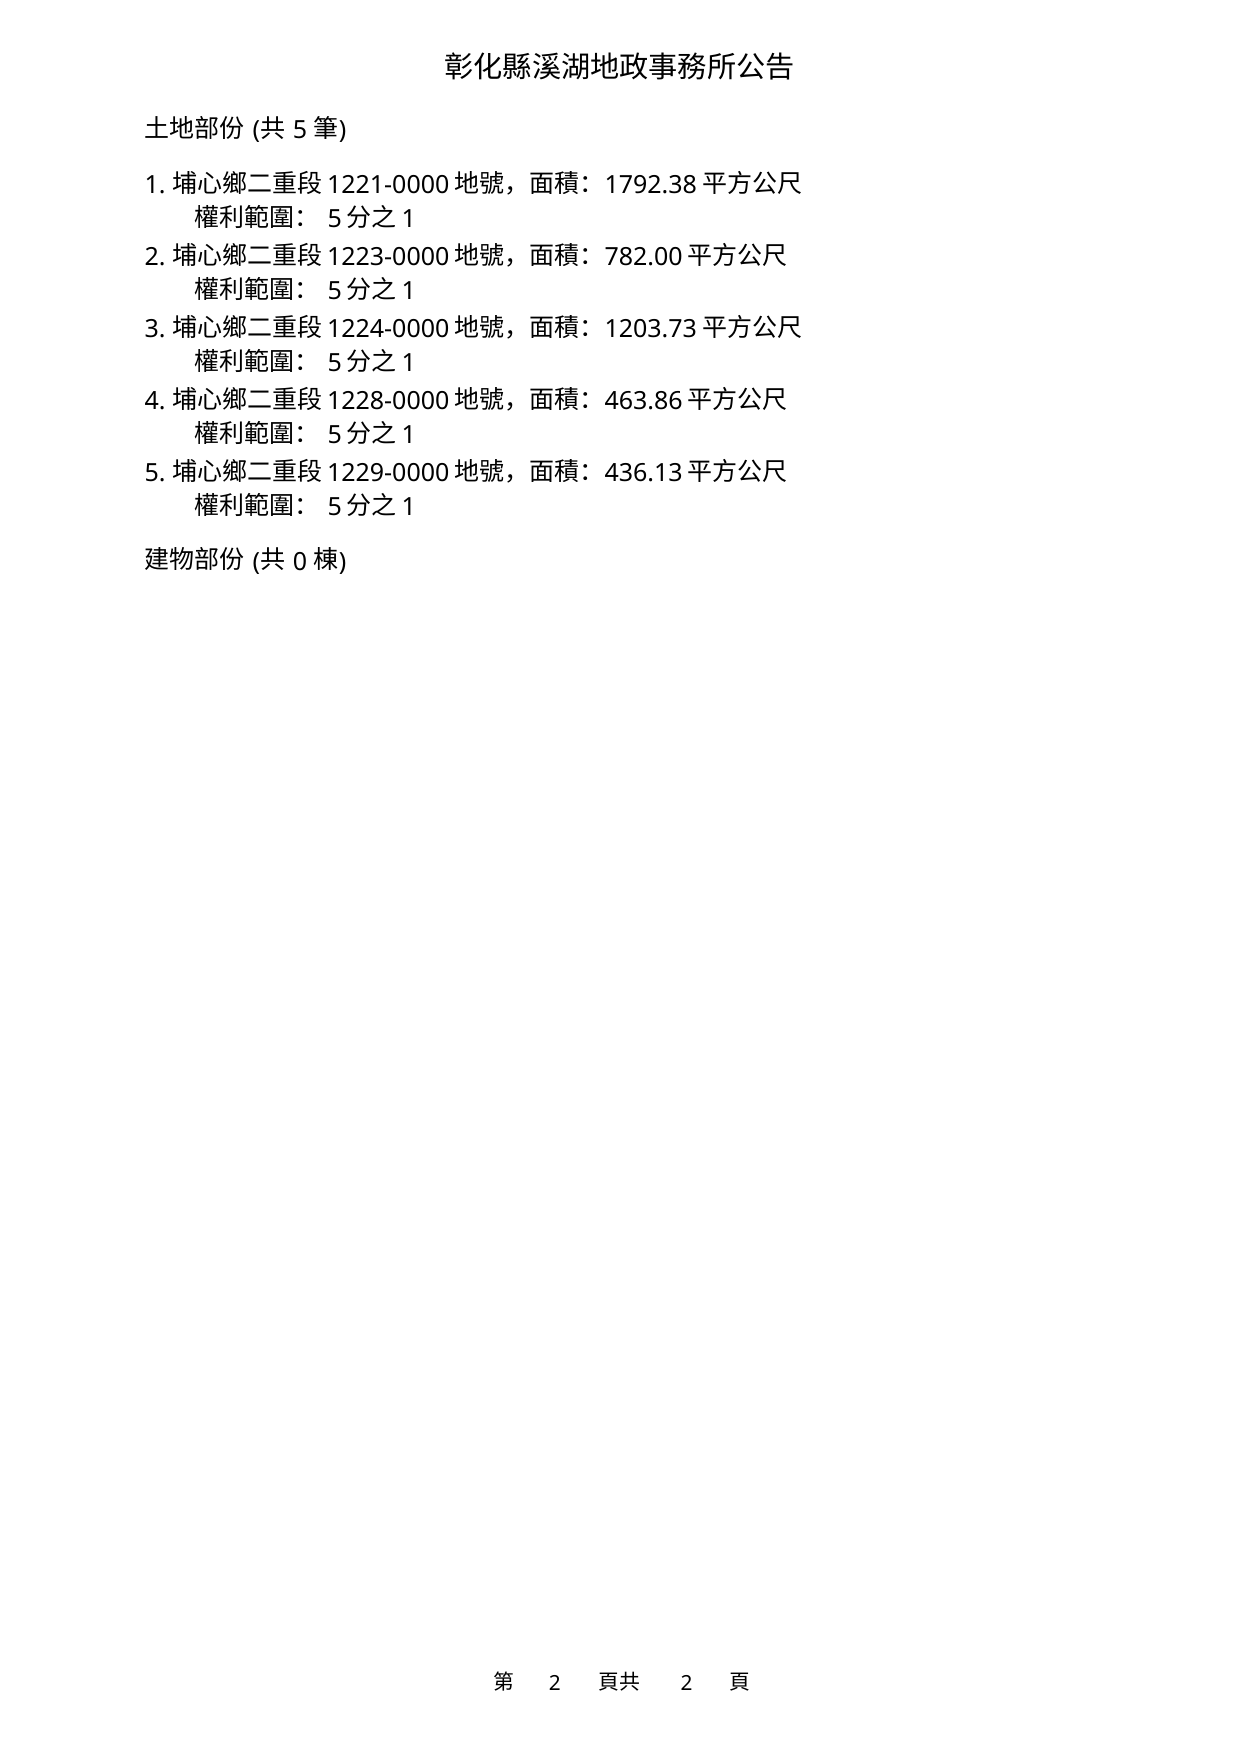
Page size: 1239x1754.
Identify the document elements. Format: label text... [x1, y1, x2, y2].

table_cell [62, 1662, 483, 1702]
table_cell [524, 598, 585, 1662]
table_cell 4. 埔心鄉二重段1228-0000地號，面積：463.86平方公尺 權利範圍： 5分之1 [62, 383, 1177, 454]
table_header [483, 0, 523, 41]
table_cell [1177, 454, 1239, 526]
table_cell 2 [524, 1662, 585, 1702]
table_header [585, 0, 653, 41]
table_cell [0, 95, 62, 166]
table_header [0, 0, 62, 41]
table_cell 3. 埔心鄉二重段1224-0000地號，面積：1203.73平方公尺 權利範圍： 5分之1 [62, 310, 1177, 382]
table_cell [0, 310, 62, 382]
table_header [653, 0, 719, 41]
table_cell [1177, 41, 1239, 94]
table_cell [1177, 526, 1239, 598]
table_cell [0, 1662, 62, 1702]
table_cell [760, 598, 1177, 1662]
table_cell 彰化縣溪湖地政事務所公告 [62, 41, 1177, 94]
table_cell 頁共 [585, 1662, 653, 1702]
table_cell [483, 598, 523, 1662]
table_cell [760, 1662, 1177, 1702]
table_header [760, 0, 1177, 41]
table_cell [1177, 166, 1239, 238]
table_cell 第 [483, 1662, 523, 1702]
table_cell [1177, 1662, 1239, 1702]
table_header [1177, 0, 1239, 41]
table_cell [720, 598, 760, 1662]
table_cell [585, 598, 653, 1662]
table_cell [0, 598, 62, 1662]
table_cell [0, 454, 62, 526]
table_cell 1. 埔心鄉二重段1221-0000地號，面積：1792.38平方公尺 權利範圍： 5分之1 [62, 166, 1177, 238]
table_cell [1177, 239, 1239, 310]
table_cell 建物部份 (共 0 棟) [62, 526, 1177, 598]
table_cell [1177, 310, 1239, 382]
table_cell 5. 埔心鄉二重段1229-0000地號，面積：436.13平方公尺 權利範圍： 5分之1 [62, 454, 1177, 526]
table_cell 頁 [720, 1662, 760, 1702]
table_cell [1177, 383, 1239, 454]
table_cell 2 [653, 1662, 719, 1702]
table_cell [0, 166, 62, 238]
table_cell [0, 526, 62, 598]
table_cell [653, 598, 719, 1662]
table_header [62, 0, 483, 41]
table_cell [0, 239, 62, 310]
table_cell [0, 41, 62, 94]
table_cell [1177, 95, 1239, 166]
table_cell [0, 383, 62, 454]
table_cell 土地部份 (共 5 筆) [62, 95, 1177, 166]
table_cell [1177, 598, 1239, 1662]
table_header [720, 0, 760, 41]
table_header [524, 0, 585, 41]
table_cell 2. 埔心鄉二重段1223-0000地號，面積：782.00平方公尺 權利範圍： 5分之1 [62, 239, 1177, 310]
table_cell [62, 598, 483, 1662]
